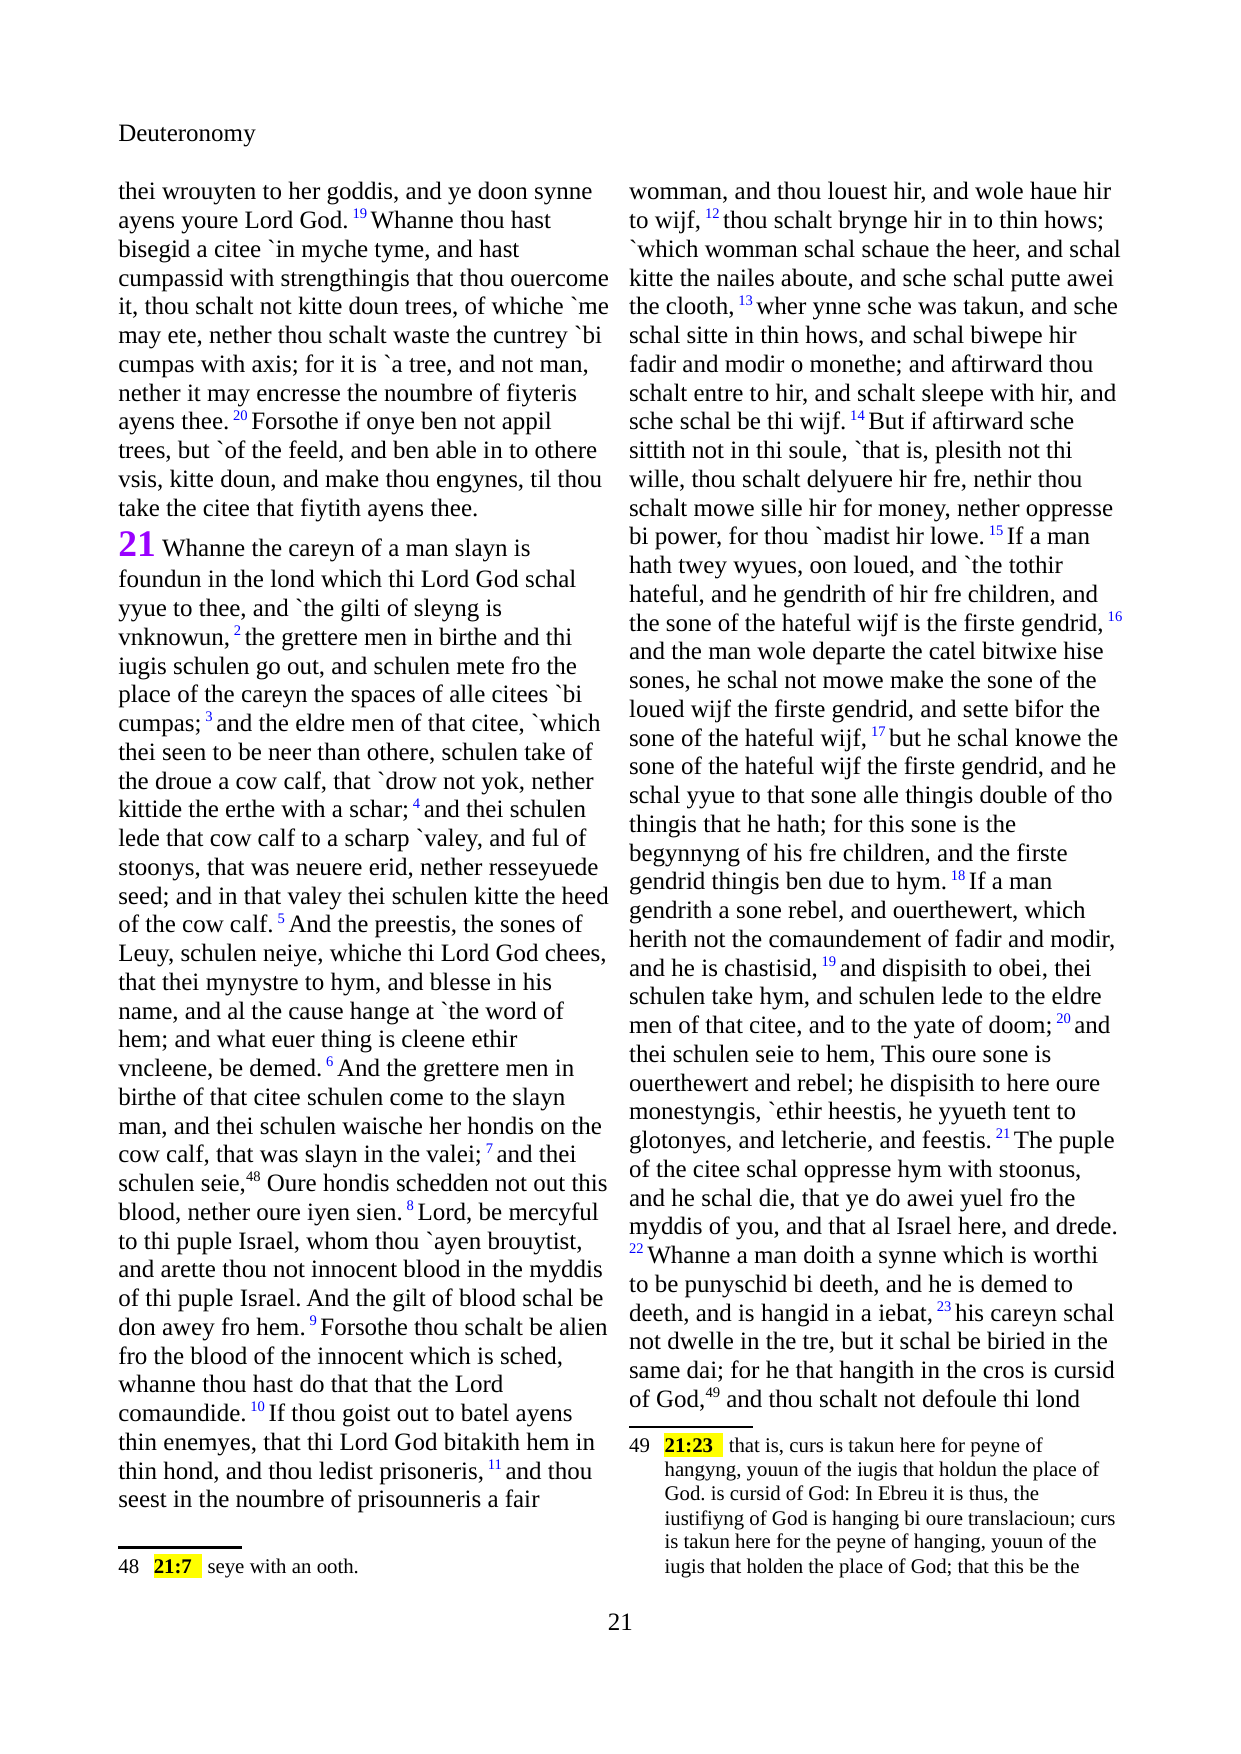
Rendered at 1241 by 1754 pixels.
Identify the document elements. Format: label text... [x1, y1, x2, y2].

text 21:23 that is, curs is takun here for peyne of hangyng, youun of the iugis that holdun the place of God. is cursid of God: In Ebreu it is thus, the iustifiyng of God is hanging bi oure translacioun; curs is takun here for the peyne of hanging, youun of the iugis that holden the place of God; that this be the [629, 1433, 1122, 1578]
text 21:7 seye with an ooth. [118, 1553, 611, 1578]
text 20 If thou goist out to batel ayens thin enemyes, and seest multitude of knyytis, and charis, and grettere multitude of the aduersarie oost than thou hast, thou schalt not drede hem; for thi Lord God is with thee, that ledde thee out of the lond of Egipt. 2 Sotheli whanne the batel neiyeth now, the preest schal stonde bifor the scheltrun, and thus he schal speke to the puple, 3 Thou, Israel, here to dai, ye han batel ayens youre enemyes; youre herte drede not, `nyle ye drede; nyle ye yyue stede, drede ye not hem; 4 for youre Lord God is in the myddis of you, and he schal fiyte for you ayens aduersaries, that he delyuere you fro perel. 5 `Also the duykis schulen crie bi alle cumpanyes, `while the oost schal here, Who is a man that bildide a newe hows, and halewide not it? go he and turne ayen into his hows, lest perauenture he die in batel, and another man halewe it. 6 Who is a man that plauntide a vyner, and not yit made it to be comyn, and of which it is leeueful to alle men to ete? go he, and turne ayen in to his hows, lest perauenture he die in batel, and anothir man be set in his office. 7 Who is a man that spowside a wijf, and `took not hir `bi fleischli knowyng? go he, and turne ayen in to his hows, lest perauenture he die in batel, and anothir man take hir. 8 Whanne these thingis ben seid, thei schulen adde othere thingis, and schulen speke to the peple, Who is a ferdful man, and of gastful herte? go he, and turne ayen in to his hows, lest he make `the hertis of his britheren for to drede, as he is agast bi drede. 9 And whanne the duykis of the oost ben stille, and han maad ende of speking, ech `of the princis and cheuenteyns of the oost schal make redie his cumpeneyes to batel. 10 If ony tyme thou schalt go to a citee to ouercome it, first thou schalt profire pees to it. 11 If the citee resseyueth, and openeth to thee the yatis, al the puple that is ther ynne schal be saued, and schal serue thee vndur tribut. 12 Sotheli if they nylen make boond of pees, and bigynnen batel ayens thee, thou schalt fiyte ayens it. 13 And whanne thi Lord God hath bitake it in thin hond, thou schalt smyte bi the scharpnesse of swerd al thing of male kynde which is ther ynne, 14 with out wymmen, and yonge children, beestis and othere thingis that ben in the citee. Thou schalt departe al the prey to the oost, and thou schalt ete of the spuylis of thin enemyes, whiche spuylis thi Lord God yaf to thee. 15 Thus thou schalt do to alle the citees, that ben ful fer fro thee, and ben not of these citees which thou schalt take in to possessioun. 16 Sotheli of these citees that schulen be youun to thee, thou schalt not suffre eny to lyue, 17 but thou schalt sle bi the scharpnesse of swerd; that is to seie, Ethei, and Ammorrey, and Cananei, Ferezei, Euey, and Jebusei, as `thi Lord God comaundide to thee; 18 lest perauenture thei techen you to do alle abhomynaciouns, whiche thei wrouyten to her goddis, and ye doon synne ayens youre Lord God. 19 Whanne thou hast bisegid a citee `in myche tyme, and hast cumpassid with strengthingis that thou ouercome it, thou schalt not kitte doun trees, of whiche `me may ete, nether thou schalt waste the cuntrey `bi cumpas with axis; for it is `a tree, and not man, nether it may encresse the noumbre of fiyteris ayens thee. 20 Forsothe if onye ben not appil trees, but `of the feeld, and ben able in to othere vsis, kitte doun, and make thou engynes, til thou take the citee that fiytith ayens thee. [118, 176, 611, 521]
text 21 Whanne the careyn of a man slayn is foundun in the lond which thi Lord God schal yyue to thee, and `the gilti of sleyng is vnknowun, 2 the grettere men in birthe and thi iugis schulen go out, and schulen mete fro the place of the careyn the spaces of alle citees `bi cumpas; 3 and the eldre men of that citee, `which thei seen to be neer than othere, schulen take of the droue a cow calf, that `drow not yok, nether kittide the erthe with a schar; 4 and thei schulen lede that cow calf to a scharp `valey, and ful of stoonys, that was neuere erid, nether resseyuede seed; and in that valey thei schulen kitte the heed of the cow calf. 5 And the preestis, the sones of Leuy, schulen neiye, whiche thi Lord God chees, that thei mynystre to hym, and blesse in his name, and al the cause hange at `the word of hem; and what euer thing is cleene ethir vncleene, be demed. 6 And the grettere men in birthe of that citee schulen come to the slayn man, and thei schulen waische her hondis on the cow calf, that was slayn in the valei; 7 and thei schulen seie, Oure hondis schedden not out this blood, nether oure iyen sien. 8 Lord, be mercyful to thi puple Israel, whom thou `ayen brouytist, and arette thou not innocent blood in the myddis of thi puple Israel. And the gilt of blood schal be don awey fro hem. 9 Forsothe thou schalt be alien fro the blood of the innocent which is sched, whanne thou hast do that that the Lord comaundide. 10 If thou goist out to batel ayens thin enemyes, that thi Lord God bitakith hem in thin hond, and thou ledist prisoneris, 11 and thou seest in the noumbre of prisounneris a fair [118, 521, 611, 1513]
text womman, and thou louest hir, and wole haue hir to wijf, 12 thou schalt brynge hir in to thin hows; `which womman schal schaue the heer, and schal kitte the nailes aboute, and sche schal putte awei the clooth, 13 wher ynne sche was takun, and sche schal sitte in thin hows, and schal biwepe hir fadir and modir o monethe; and aftirward thou schalt entre to hir, and schalt sleepe with hir, and sche schal be thi wijf. 14 But if aftirward sche sittith not in thi soule, `that is, plesith not thi wille, thou schalt delyuere hir fre, nethir thou schalt mowe sille hir for money, nether oppresse bi power, for thou `madist hir lowe. 15 If a man hath twey wyues, oon loued, and `the tothir hateful, and he gendrith of hir fre children, and the sone of the hateful wijf is the firste gendrid, 16 and the man wole departe the catel bitwixe hise sones, he schal not mowe make the sone of the loued wijf the firste gendrid, and sette bifor the sone of the hateful wijf, 17 but he schal knowe the sone of the hateful wijf the firste gendrid, and he schal yyue to that sone alle thingis double of tho thingis that he hath; for this sone is the begynnyng of his fre children, and the firste gendrid thingis ben due to hym. 18 If a man gendrith a sone rebel, and ouerthewert, which herith not the comaundement of fadir and modir, and he is chastisid, 19 and dispisith to obei, thei schulen take hym, and schulen lede to the eldre men of that citee, and to the yate of doom; 20 and thei schulen seie to hem, This oure sone is ouerthewert and rebel; he dispisith to here oure monestyngis, `ethir heestis, he yyueth tent to glotonyes, and letcherie, and feestis. 21 The puple of the citee schal oppresse hym with stoonus, and he schal die, that ye do awei yuel fro the myddis of you, and that al Israel here, and drede. 22 Whanne a man doith a synne which is worthi to be punyschid bi deeth, and he is demed to deeth, and is hangid in a iebat, 23 his careyn schal not dwelle in the tre, but it schal be biried in the same dai; for he that hangith in the cros is cursid of God, and thou schalt not defoule thi lond [629, 176, 1122, 1413]
